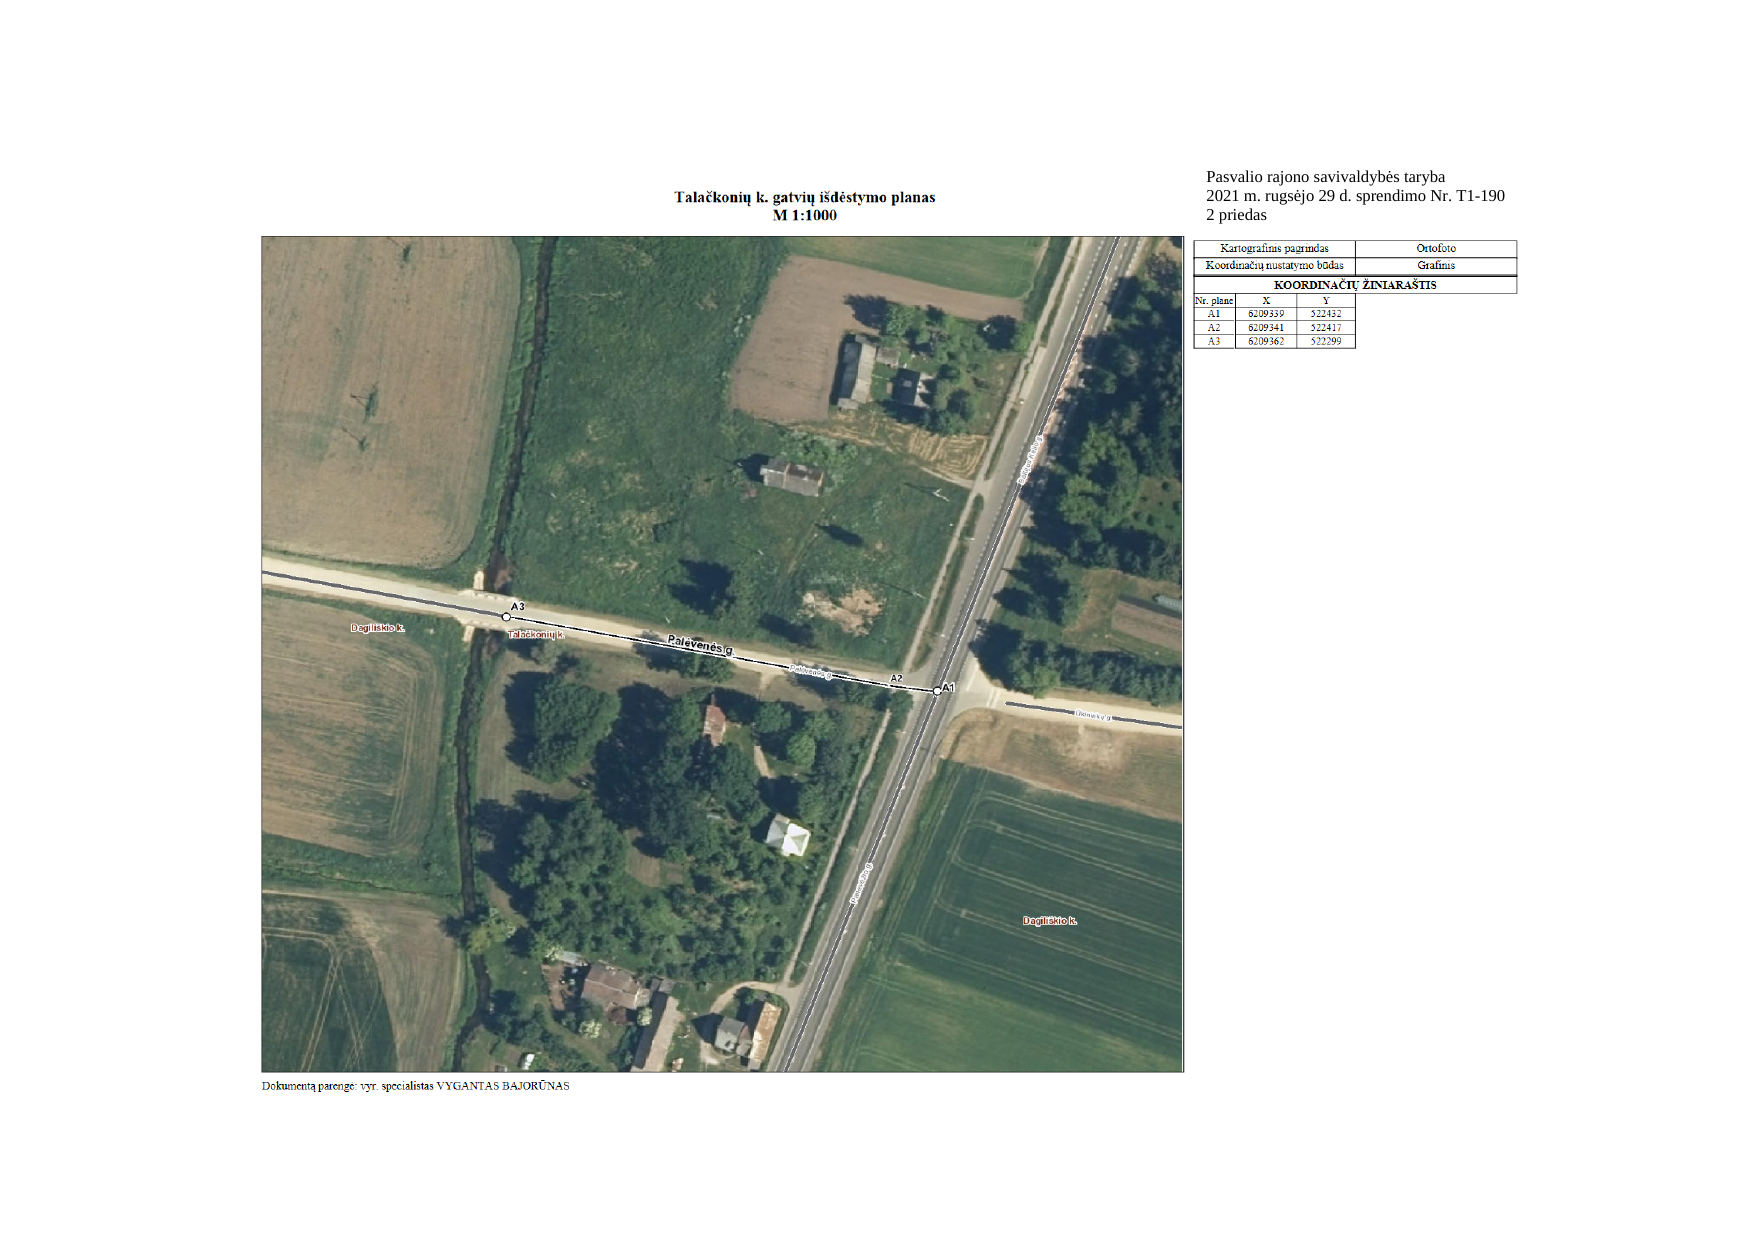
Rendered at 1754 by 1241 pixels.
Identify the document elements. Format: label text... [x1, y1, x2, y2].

text 2021 m. rugsėjo 29 d. sprendimo Nr. T1-190 [1206, 186, 1532, 205]
text Pasvalio rajono savivaldybės taryba [1206, 166, 1532, 186]
text 2 priedas [1206, 205, 1532, 224]
